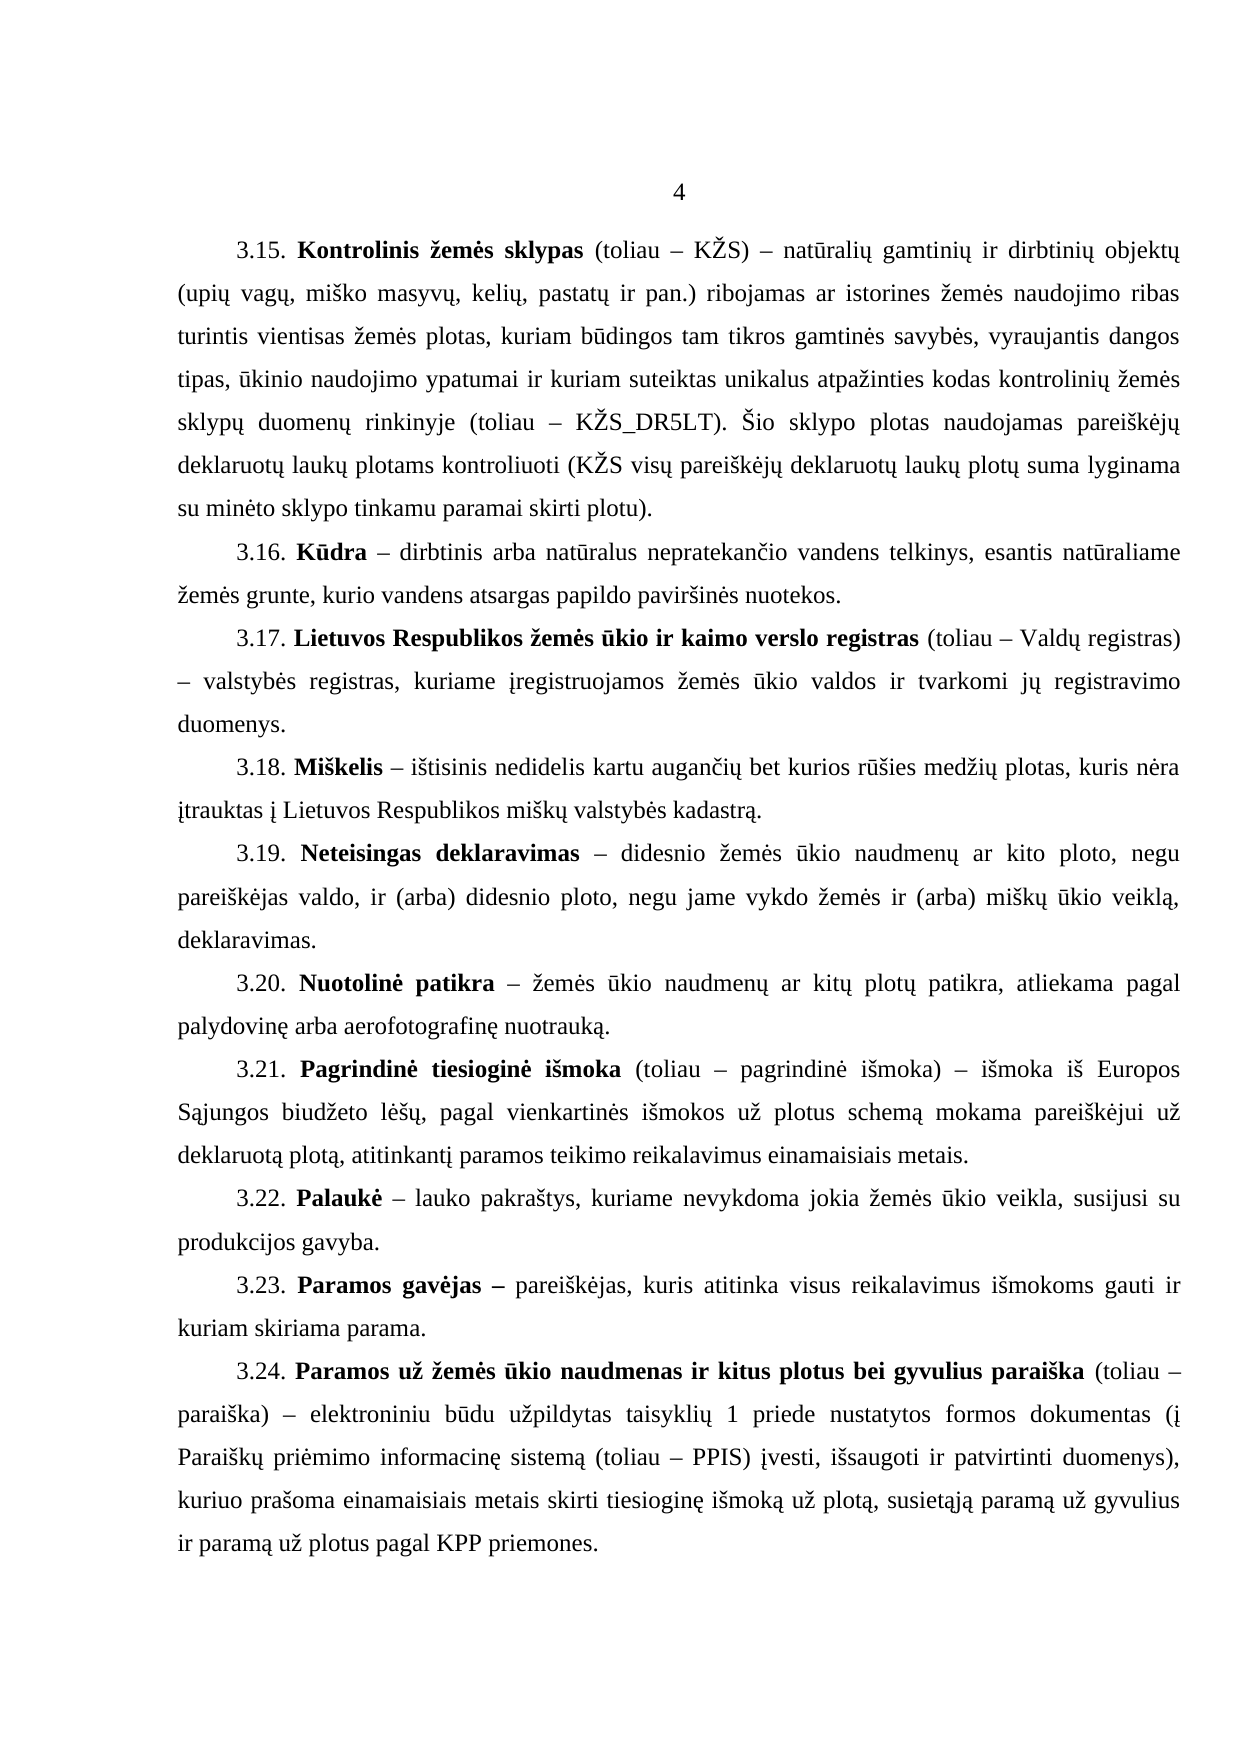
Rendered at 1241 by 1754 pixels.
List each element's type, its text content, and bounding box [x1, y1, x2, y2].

text 3.15. kontrolinis žemės sklypas (toliau – KŽS) – natūralių gamtinių ir dirbtinių objektų (upių vagų, miško masyvų, kelių, pastatų ir pan.) ribojamas ar istorines žemės naudojimo ribas turintis vientisas žemės plotas, kuriam būdingos tam tikros gamtinės savybės, vyraujantis dangos tipas, ūkinio naudojimo ypatumai ir kuriam suteiktas unikalus atpažinties kodas kontrolinių žemės sklypų duomenų rinkinyje (toliau – KŽS_DR5LT). Šio sklypo plotas naudojamas pareiškėjų deklaruotų laukų plotams kontroliuoti (KŽS visų pareiškėjų deklaruotų laukų plotų suma lyginama su minėto sklypo tinkamu paramai skirti plotu). [177, 235, 1181, 522]
text 3.23. Paramos gavėjas – pareiškėjas, kuris atitinka visus reikalavimus išmokoms gauti ir kuriam skiriama parama. [177, 1270, 1181, 1342]
text 3.18. Miškelis – ištisinis nedidelis kartu augančių bet kurios rūšies medžių plotas, kuris nėra įtrauktas į Lietuvos Respublikos miškų valstybės kadastrą. [177, 752, 1181, 824]
text 3.17. Lietuvos Respublikos žemės ūkio ir kaimo verslo registras (toliau – Valdų registras) – valstybės registras, kuriame įregistruojamos žemės ūkio valdos ir tvarkomi jų registravimo duomenys. [177, 623, 1181, 738]
text 3.22. Palaukė – lauko pakraštys, kuriame nevykdoma jokia žemės ūkio veikla, susijusi su produkcijos gavyba. [177, 1183, 1181, 1255]
text 3.21. Pagrindinė tiesioginė išmoka (toliau – pagrindinė išmoka) – išmoka iš Europos Sąjungos biudžeto lėšų, pagal vienkartinės išmokos už plotus schemą mokama pareiškėjui už deklaruotą plotą, atitinkantį paramos teikimo reikalavimus einamaisiais metais. [177, 1054, 1181, 1169]
text 3.16. Kūdra – dirbtinis arba natūralus nepratekančio vandens telkinys, esantis natūraliame žemės grunte, kurio vandens atsargas papildo paviršinės nuotekos. [177, 537, 1181, 608]
text 3.20. Nuotolinė patikra – žemės ūkio naudmenų ar kitų plotų patikra, atliekama pagal palydovinę arba aerofotografinę nuotrauką. [177, 968, 1181, 1040]
text 3.24. Paramos už žemės ūkio naudmenas ir kitus plotus bei gyvulius paraiška (toliau – paraiška) – elektroniniu būdu užpildytas taisyklių 1 priede nustatytos formos dokumentas (į Paraiškų priėmimo informacinę sistemą (toliau – PPIS) įvesti, išsaugoti ir patvirtinti duomenys), kuriuo prašoma einamaisiais metais skirti tiesioginę išmoką už plotą, susietąją paramą už gyvulius ir paramą už plotus pagal KPP priemones. [177, 1356, 1181, 1557]
text 3.19. Neteisingas deklaravimas – didesnio žemės ūkio naudmenų ar kito ploto, negu pareiškėjas valdo, ir (arba) didesnio ploto, negu jame vykdo žemės ir (arba) miškų ūkio veiklą, deklaravimas. [177, 838, 1181, 953]
